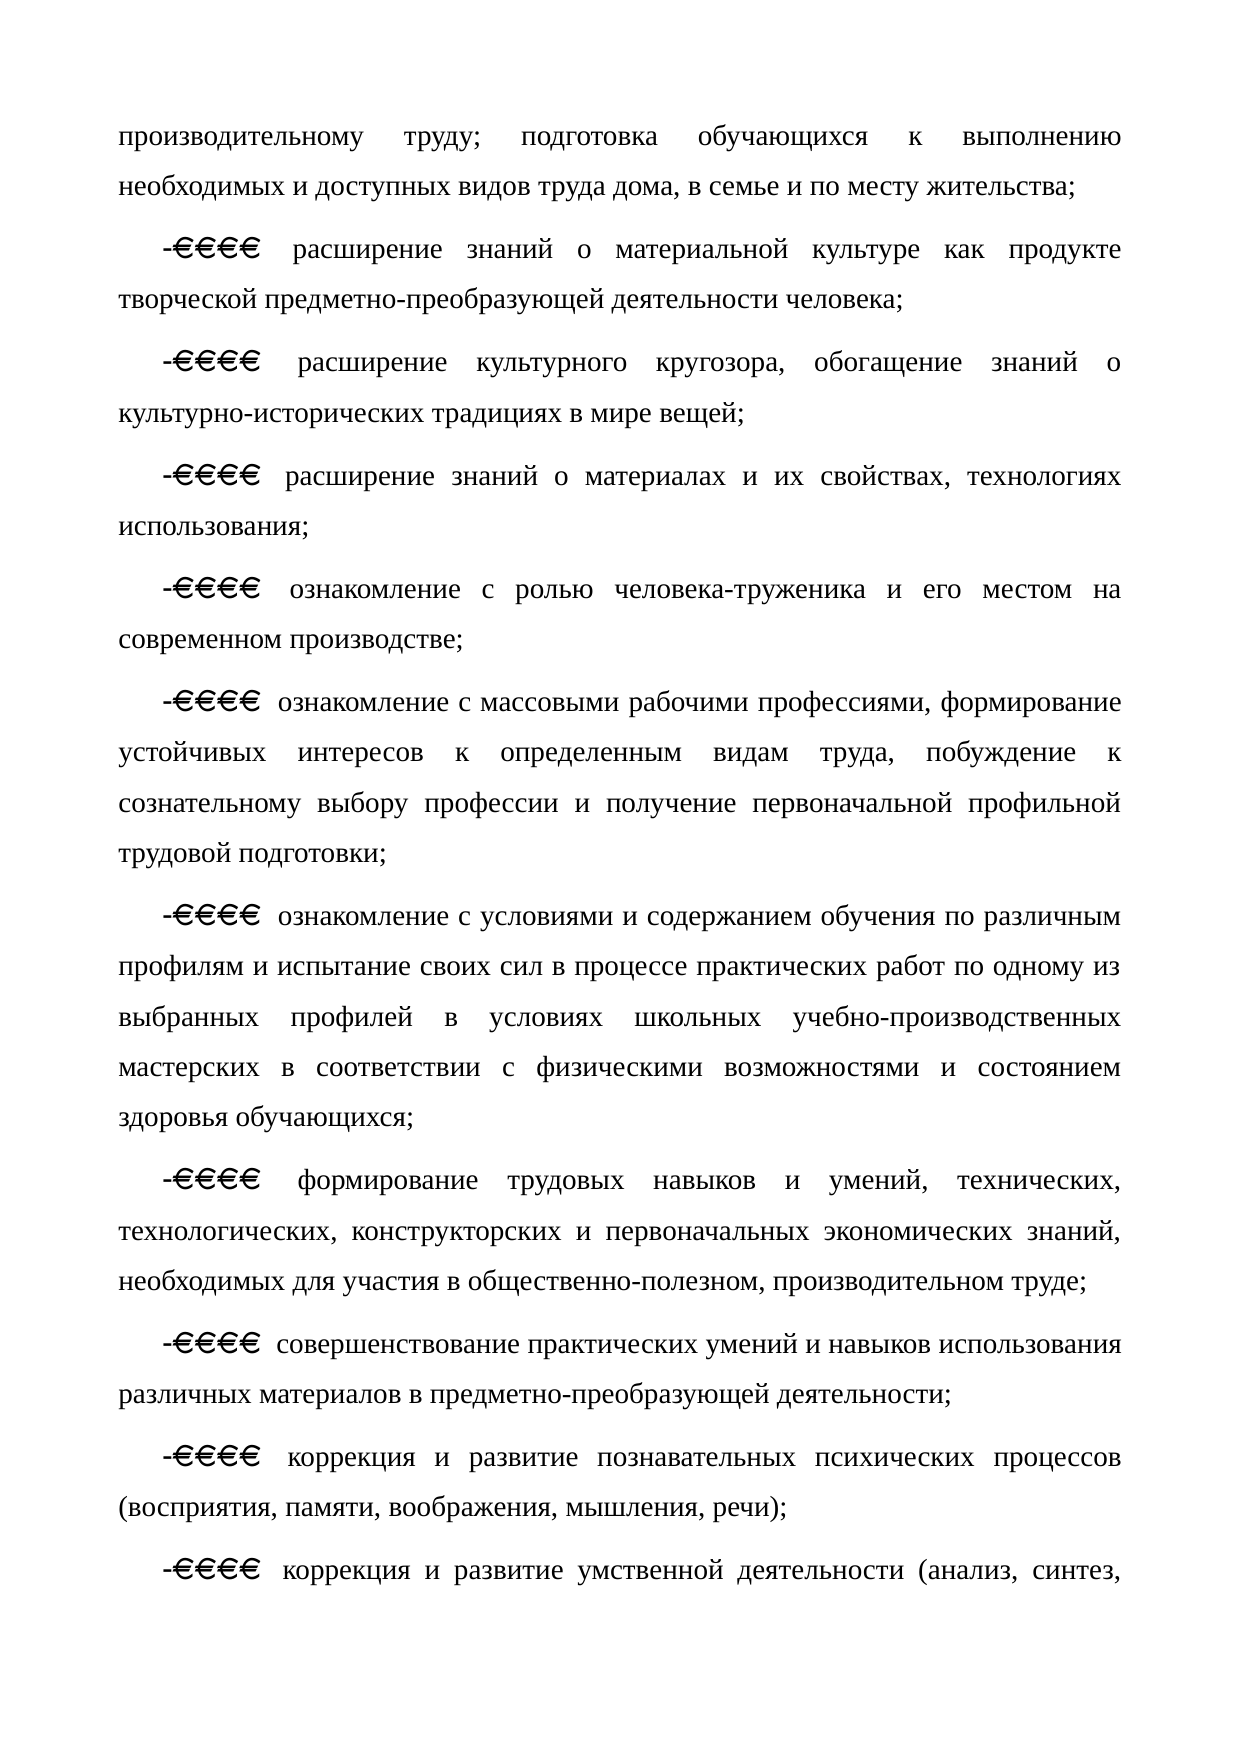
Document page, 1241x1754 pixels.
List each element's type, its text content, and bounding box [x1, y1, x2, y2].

text - коррекция и развитие умственной деятельности (анализ, синтез, [118, 1552, 1122, 1586]
text - коррекция и развитие познавательных психических процессов (восприятия, памяти, воображения, мышления, речи); [118, 1439, 1122, 1523]
text - совершенствование практических умений и навыков использования различных материалов в предметно-преобразующей деятельности; [118, 1326, 1122, 1410]
text - расширение культурного кругозора, обогащение знаний о культурно-исторических традициях в мире вещей; [118, 344, 1122, 428]
text - формирование трудовых навыков и умений, технических, технологических, конструкторских и первоначальных экономических знаний, необходимых для участия в общественно-полезном, производительном труде; [118, 1162, 1122, 1296]
text - расширение знаний о материальной культуре как продукте творческой предметно-преобразующей деятельности человека; [118, 231, 1122, 315]
text - ознакомление с массовыми рабочими профессиями, формирование устойчивых интересов к определенным видам труда, побуждение к сознательному выбору профессии и получение первоначальной профильной трудовой подготовки; [118, 684, 1122, 869]
text - расширение знаний о материалах и их свойствах, технологиях использования; [118, 458, 1122, 542]
text производительному труду; подготовка обучающихся к выполнению необходимых и доступных видов труда дома, в семье и по месту жительства; [118, 118, 1122, 202]
text - ознакомление с ролью человека-труженика и его местом на современном производстве; [118, 571, 1122, 655]
text - ознакомление с условиями и содержанием обучения по различным профилям и испытание своих сил в процессе практических работ по одному из выбранных профилей в условиях школьных учебно-производственных мастерских в соответствии с физическими возможностями и состоянием здоровья обучающихся; [118, 898, 1122, 1133]
